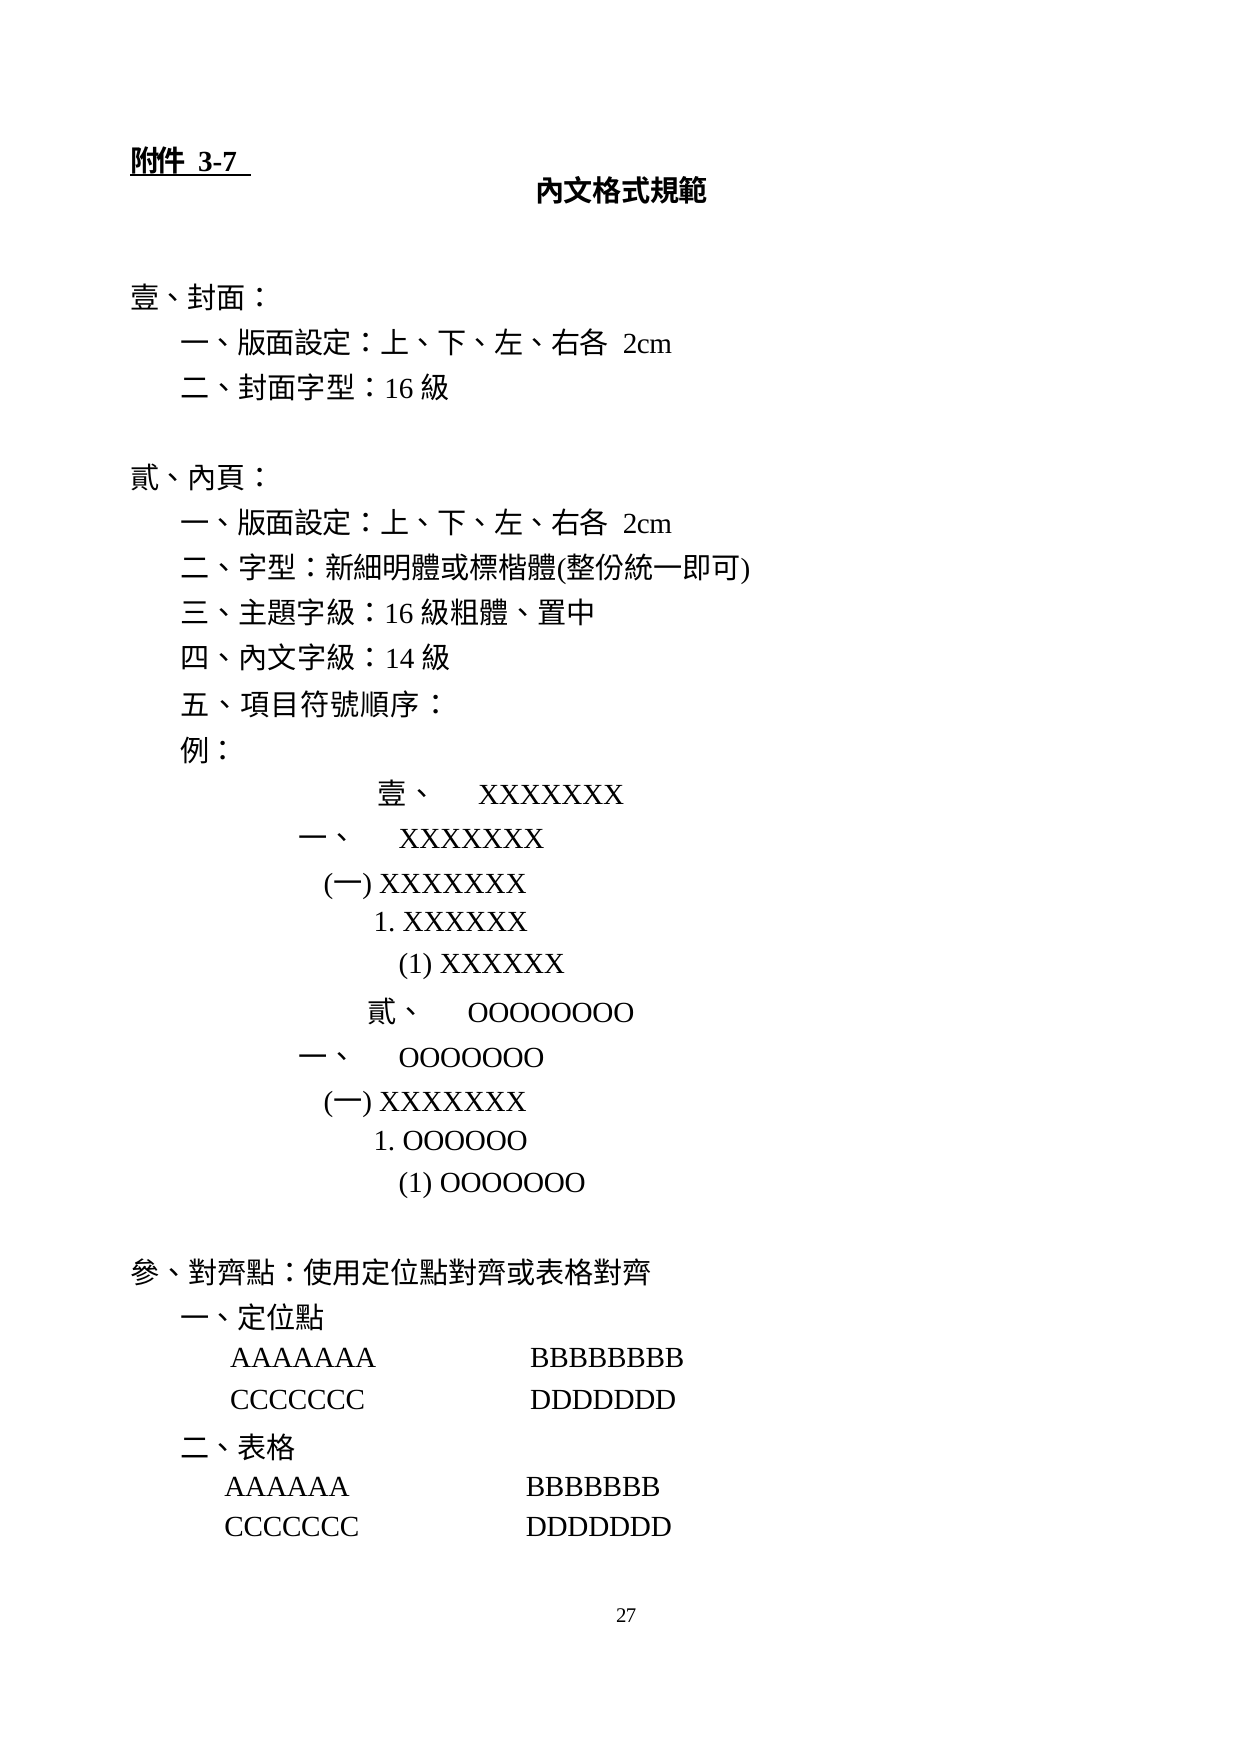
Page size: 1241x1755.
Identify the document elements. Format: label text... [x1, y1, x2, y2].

text CCCCCCC DDDDDDD [230, 1382, 1168, 1416]
table_header BBBBBBB [443, 1471, 677, 1508]
text 二、表格 [180, 1424, 1168, 1467]
table_header AAAAAA [219, 1471, 442, 1508]
text 壹、封面： [130, 275, 1168, 317]
text 一、 OOOOOOO (一) XXXXXXX [298, 1033, 546, 1120]
text 貳、 OOOOOOOO [367, 988, 1168, 1031]
text (1) XXXXXX [398, 946, 1168, 980]
text 1. XXXXXX [373, 904, 1168, 938]
text 二、字型：新細明體或標楷體(整份統一即可)三、主題字級：16 級粗體、置中 [180, 544, 754, 632]
text 二、封面字型：16 級 [180, 365, 1168, 407]
list OOOOOO [373, 1123, 1168, 1157]
text 一、 XXXXXXX (一) XXXXXXX [298, 815, 546, 902]
text (1) OOOOOOO [398, 1165, 1168, 1198]
table_cell CCCCCCC [219, 1508, 442, 1545]
text 貳、內頁： [130, 454, 1168, 497]
table_cell DDDDDDD [443, 1508, 677, 1545]
text 四、內文字級：14 級五、項目符號順序：例： [180, 635, 451, 770]
text 參、對齊點：使用定位點對齊或表格對齊一、定位點 [130, 1249, 656, 1337]
text 一、版面設定：上、下、左、右各 2cm [180, 499, 1168, 542]
text 壹、 XXXXXXX [378, 774, 1168, 812]
text AAAAAAA BBBBBBBB [230, 1341, 1168, 1374]
text 內文格式規範 [75, 175, 1168, 208]
text 一、版面設定：上、下、左、右各 2cm [180, 320, 1168, 362]
